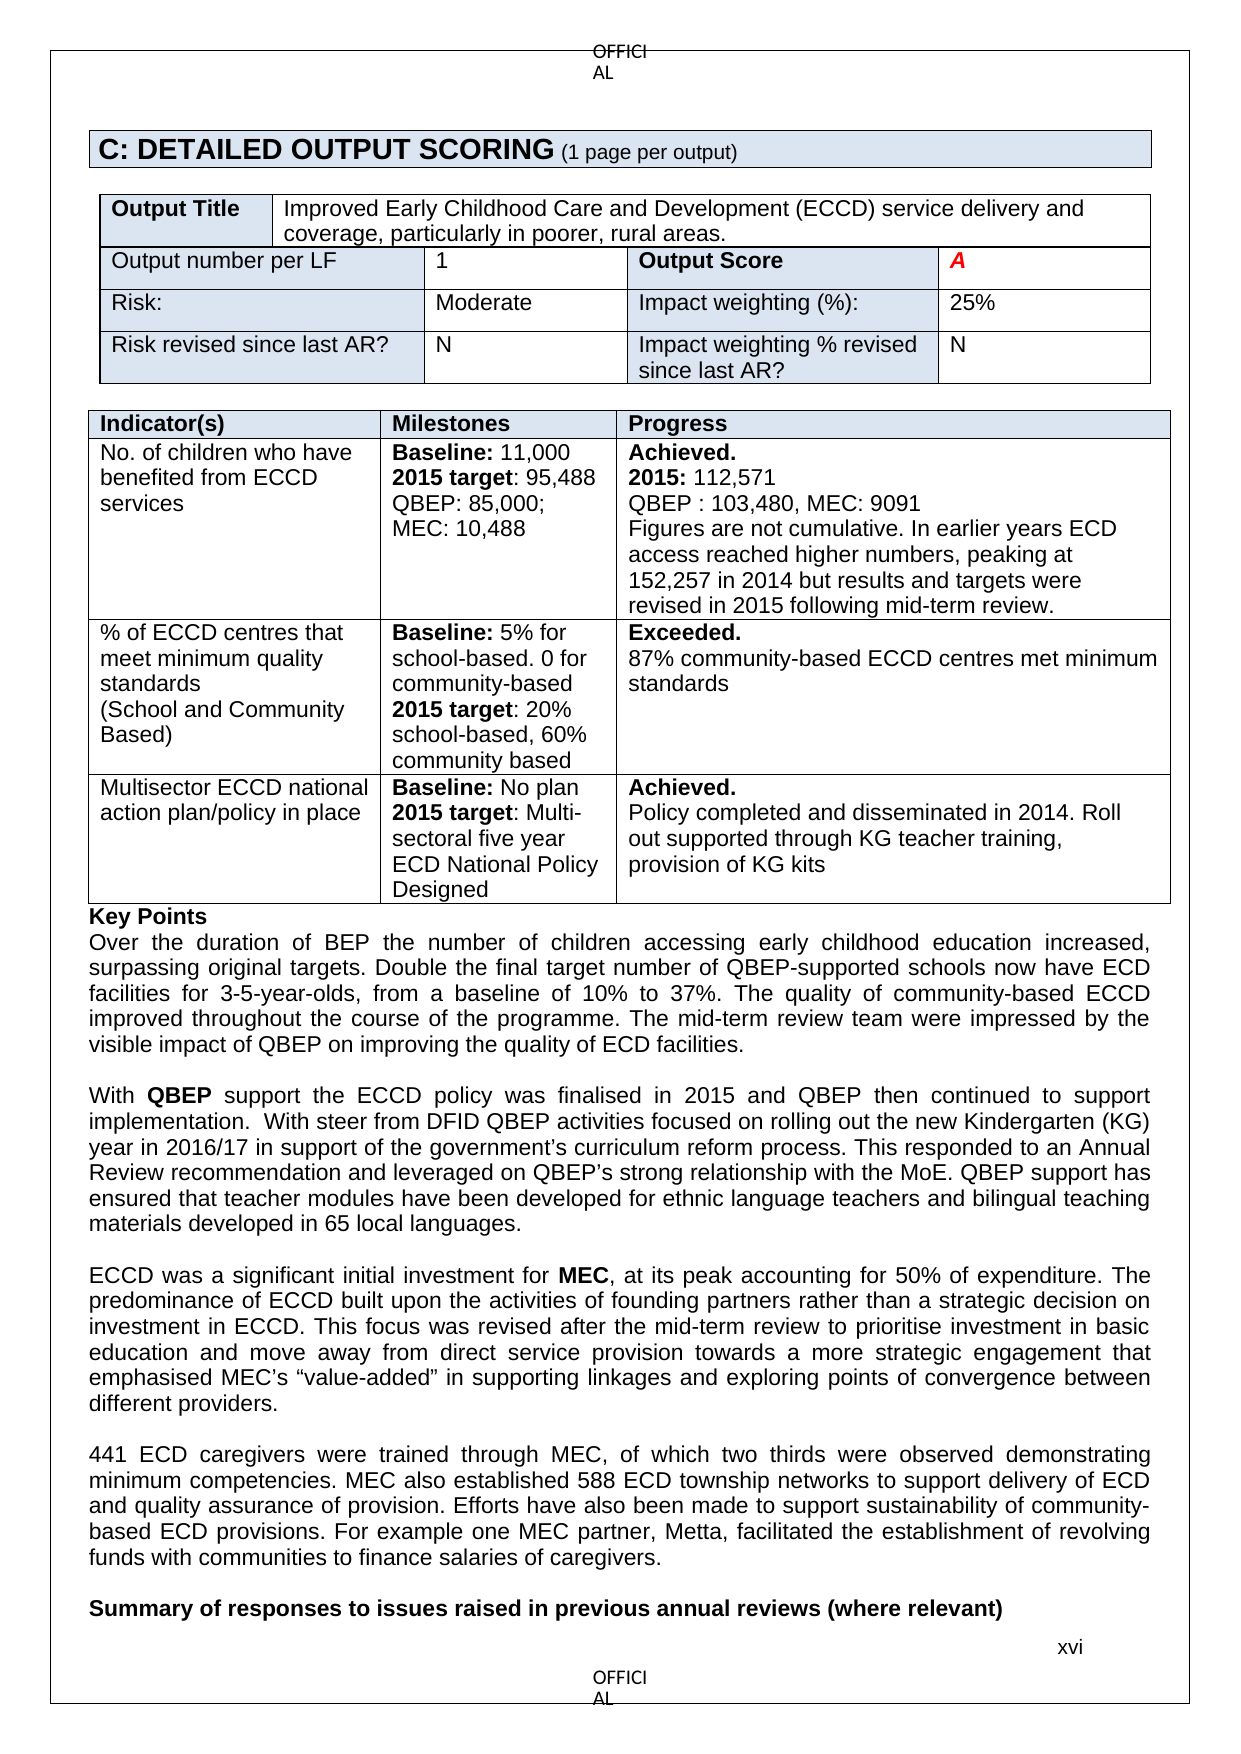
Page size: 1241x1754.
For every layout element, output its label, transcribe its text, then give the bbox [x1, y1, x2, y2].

table_header Indicator(s) [89, 411, 380, 438]
text With QBEP support the ECCD policy was finalised in 2015 and QBEP then continued to support implementation. With steer from DFID QBEP activities focused on rolling out the new Kindergarten (KG) year in 2016/17 in support of the government’s curriculum reform process. This responded to an Annual Review recommendation and leveraged on QBEP’s strong relationship with the MoE. QBEP support has ensured that teacher modules have been developed for ethnic language teachers and bilingual teaching materials developed in 65 local languages. [89, 1083, 1152, 1237]
table_header Improved Early Childhood Care and Development (ECCD) service delivery and coverage, particularly in poorer, rural areas. [273, 195, 1150, 246]
table_cell Baseline: 11,000 2015 target: 95,488 QBEP: 85,000; MEC: 10,488 [381, 439, 616, 619]
text Summary of responses to issues raised in previous annual reviews (where relevant) [89, 1596, 1152, 1621]
table_cell Baseline: No plan 2015 target: Multi-sectoral five year ECD National Policy Designed [381, 775, 616, 903]
table_cell % of ECCD centres that meet minimum quality standards (School and Community Based) [89, 620, 380, 773]
table_cell 25% [939, 290, 1150, 331]
text Over the duration of BEP the number of children accessing early childhood education increased, surpassing original targets. Double the final target number of QBEP-supported schools now have ECD facilities for 3-5-year-olds, from a baseline of 10% to 37%. The quality of community-based ECCD improved throughout the course of the programme. The mid-term review team were impressed by the visible impact of QBEP on improving the quality of ECD facilities. [89, 929, 1152, 1057]
table_header Progress [617, 411, 1170, 438]
table_cell Exceeded. 87% community-based ECCD centres met minimum standards [617, 620, 1170, 773]
table_cell N [425, 332, 627, 383]
table_cell N [939, 332, 1150, 383]
table_cell No. of children who have benefited from ECCD services [89, 439, 380, 619]
table_cell Achieved. Policy completed and disseminated in 2014. Roll out supported through KG teacher training, provision of KG kits [617, 775, 1170, 903]
table_cell Baseline: 5% for school-based. 0 for community-based 2015 target: 20% school-based, 60% community based [381, 620, 616, 773]
table_cell Risk revised since last AR? [101, 332, 424, 383]
table_cell A [939, 248, 1150, 289]
table_header Output Title [101, 195, 272, 246]
table_cell Output number per LF [101, 248, 424, 289]
table_cell Output Score [628, 248, 938, 289]
text ECCD was a significant initial investment for MEC, at its peak accounting for 50% of expenditure. The predominance of ECCD built upon the activities of founding partners rather than a strategic decision on investment in ECCD. This focus was revised after the mid-term review to prioritise investment in basic education and move away from direct service provision towards a more strategic engagement that emphasised MEC’s “value-added” in supporting linkages and exploring points of convergence between different providers. [89, 1262, 1152, 1416]
subtitle C: DETAILED OUTPUT SCORING (1 page per output) [90, 131, 1151, 167]
table_cell Moderate [425, 290, 627, 331]
table_cell Risk: [101, 290, 424, 331]
table_cell Impact weighting % revised since last AR? [628, 332, 938, 383]
table_header Milestones [381, 411, 616, 438]
table_cell Multisector ECCD national action plan/policy in place [89, 775, 380, 903]
text Key Points [89, 904, 1152, 929]
table_cell Impact weighting (%): [628, 290, 938, 331]
table_cell Achieved. 2015: 112,571 QBEP : 103,480, MEC: 9091 Figures are not cumulative. In earlier years ECD access reached higher numbers, peaking at 152,257 in 2014 but results and targets were revised in 2015 following mid-term review. [617, 439, 1170, 619]
table_cell 1 [425, 248, 627, 289]
text 441 ECD caregivers were trained through MEC, of which two thirds were observed demonstrating minimum competencies. MEC also established 588 ECD township networks to support delivery of ECD and quality assurance of provision. Efforts have also been made to support sustainability of community-based ECD provisions. For example one MEC partner, Metta, facilitated the establishment of revolving funds with communities to finance salaries of caregivers. [89, 1442, 1152, 1570]
